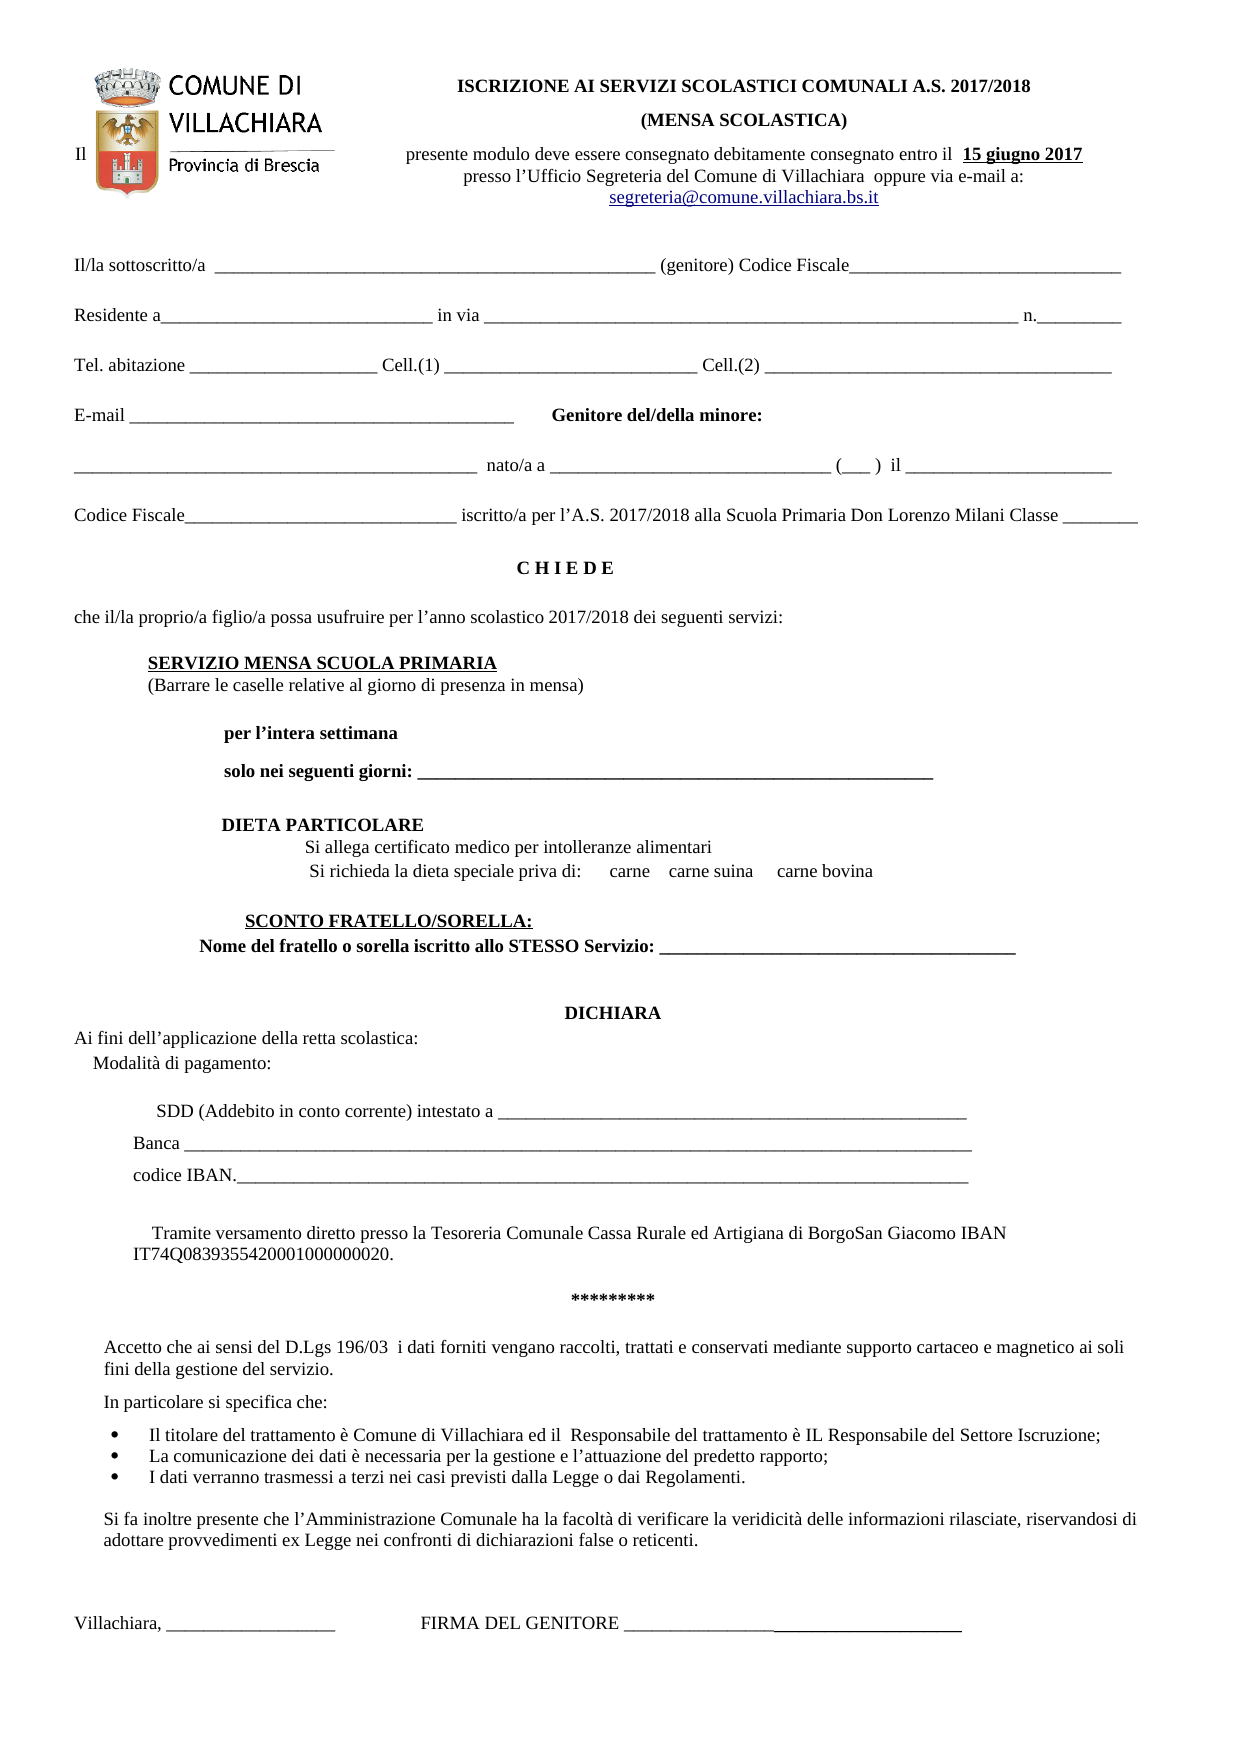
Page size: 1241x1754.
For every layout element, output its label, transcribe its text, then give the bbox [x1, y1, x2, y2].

text Si allega certificato medico per intolleranze alimentari [222, 836, 1152, 857]
text SCONTO FRATELLO/SORELLA: [148, 907, 1152, 932]
text SERVIZIO MENSA SCUOLA PRIMARIA [74, 649, 1152, 674]
text presente modulo deve essere consegnato debitamente consegnato entro il 15 giugno 2017 [336, 143, 1152, 165]
text presso l’Ufficio Segreteria del Comune di Villachiara oppure via e-mail a: segreteria@comune.villachiara.bs.it [74, 165, 1152, 208]
text Nome del fratello o sorella iscritto allo STESSO Servizio: ______________________________________ [74, 932, 1152, 957]
subtitle C H I E D E [443, 557, 1152, 578]
text In particolare si specifica che: [103, 1392, 1152, 1413]
text Il [74, 143, 87, 165]
text Residente a_____________________________ in via _________________________________________________________ n._________ [74, 282, 1152, 332]
text Tel. abitazione ____________________ Cell.(1) ___________________________ Cell.(2) _____________________________________ [74, 332, 1152, 382]
text per l’intera settimana [74, 717, 1152, 746]
text ISCRIZIONE AI SERVIZI SCOLASTICI COMUNALI A.S. 2017/2018 [336, 75, 1152, 97]
text solo nei seguenti giorni: _______________________________________________________ [74, 760, 1152, 782]
text Codice Fiscale_____________________________ iscritto/a per l’A.S. 2017/2018 alla Scuola Primaria Don Lorenzo Milani Classe ________ [74, 482, 1152, 532]
list I dati verranno trasmessi a terzi nei casi previsti dalla Legge o dai Regolamenti. [111, 1467, 1152, 1488]
list Il titolare del trattamento è Comune di Villachiara ed il Responsabile del trattamento è IL Responsabile del Settore Iscruzione; [111, 1425, 1152, 1446]
list La comunicazione dei dati è necessaria per la gestione e l’attuazione del predetto rapporto; [111, 1446, 1152, 1467]
text DIETA PARTICOLARE [148, 814, 1152, 836]
text Villachiara, __________________ FIRMA DEL GENITORE _______________________________ [74, 1606, 1152, 1634]
text Banca ____________________________________________________________________________________ codice IBAN.______________________________________________________________________________ [133, 1132, 1152, 1186]
text E-mail _________________________________________ Genitore del/della minore: [74, 382, 1152, 432]
text Il/la sottoscritto/a _______________________________________________ (genitore) Codice Fiscale_____________________________ [74, 232, 1152, 282]
text DICHIARA [74, 1000, 1152, 1025]
text (Barrare le caselle relative al giorno di presenza in mensa) [74, 674, 1152, 696]
text ___________________________________________ nato/a a ______________________________ (___ ) il ______________________ [74, 432, 1152, 482]
text IT74Q0839355420001000000020. [133, 1243, 1152, 1265]
text che il/la proprio/a figlio/a possa usufruire per l’anno scolastico 2017/2018 dei seguenti servizi: [74, 606, 1152, 628]
text Accetto che ai sensi del D.Lgs 196/03 i dati forniti vengano raccolti, trattati e conservati mediante supporto cartaceo e magnetico ai soli fini della gestione del servizio. [103, 1336, 1152, 1379]
text Modalità di pagamento: [74, 1050, 1152, 1075]
text Tramite versamento diretto presso la Tesoreria Comunale Cassa Rurale ed Artigiana di BorgoSan Giacomo IBAN [133, 1222, 1152, 1243]
text Ai fini dell’applicazione della retta scolastica: [74, 1025, 1152, 1050]
text ********* [74, 1286, 1152, 1311]
text (MENSA SCOLASTICA) [336, 109, 1152, 131]
text Si richieda la dieta speciale priva di: carne carne suina carne bovina [221, 857, 1152, 882]
text SDD (Addebito in conto corrente) intestato a __________________________________________________ [133, 1100, 1152, 1121]
text Si fa inoltre presente che l’Amministrazione Comunale ha la facoltà di verificare la veridicità delle informazioni rilasciate, riservandosi di adottare provvedimenti ex Legge nei confronti di dichiarazioni false o reticenti. [103, 1508, 1152, 1550]
